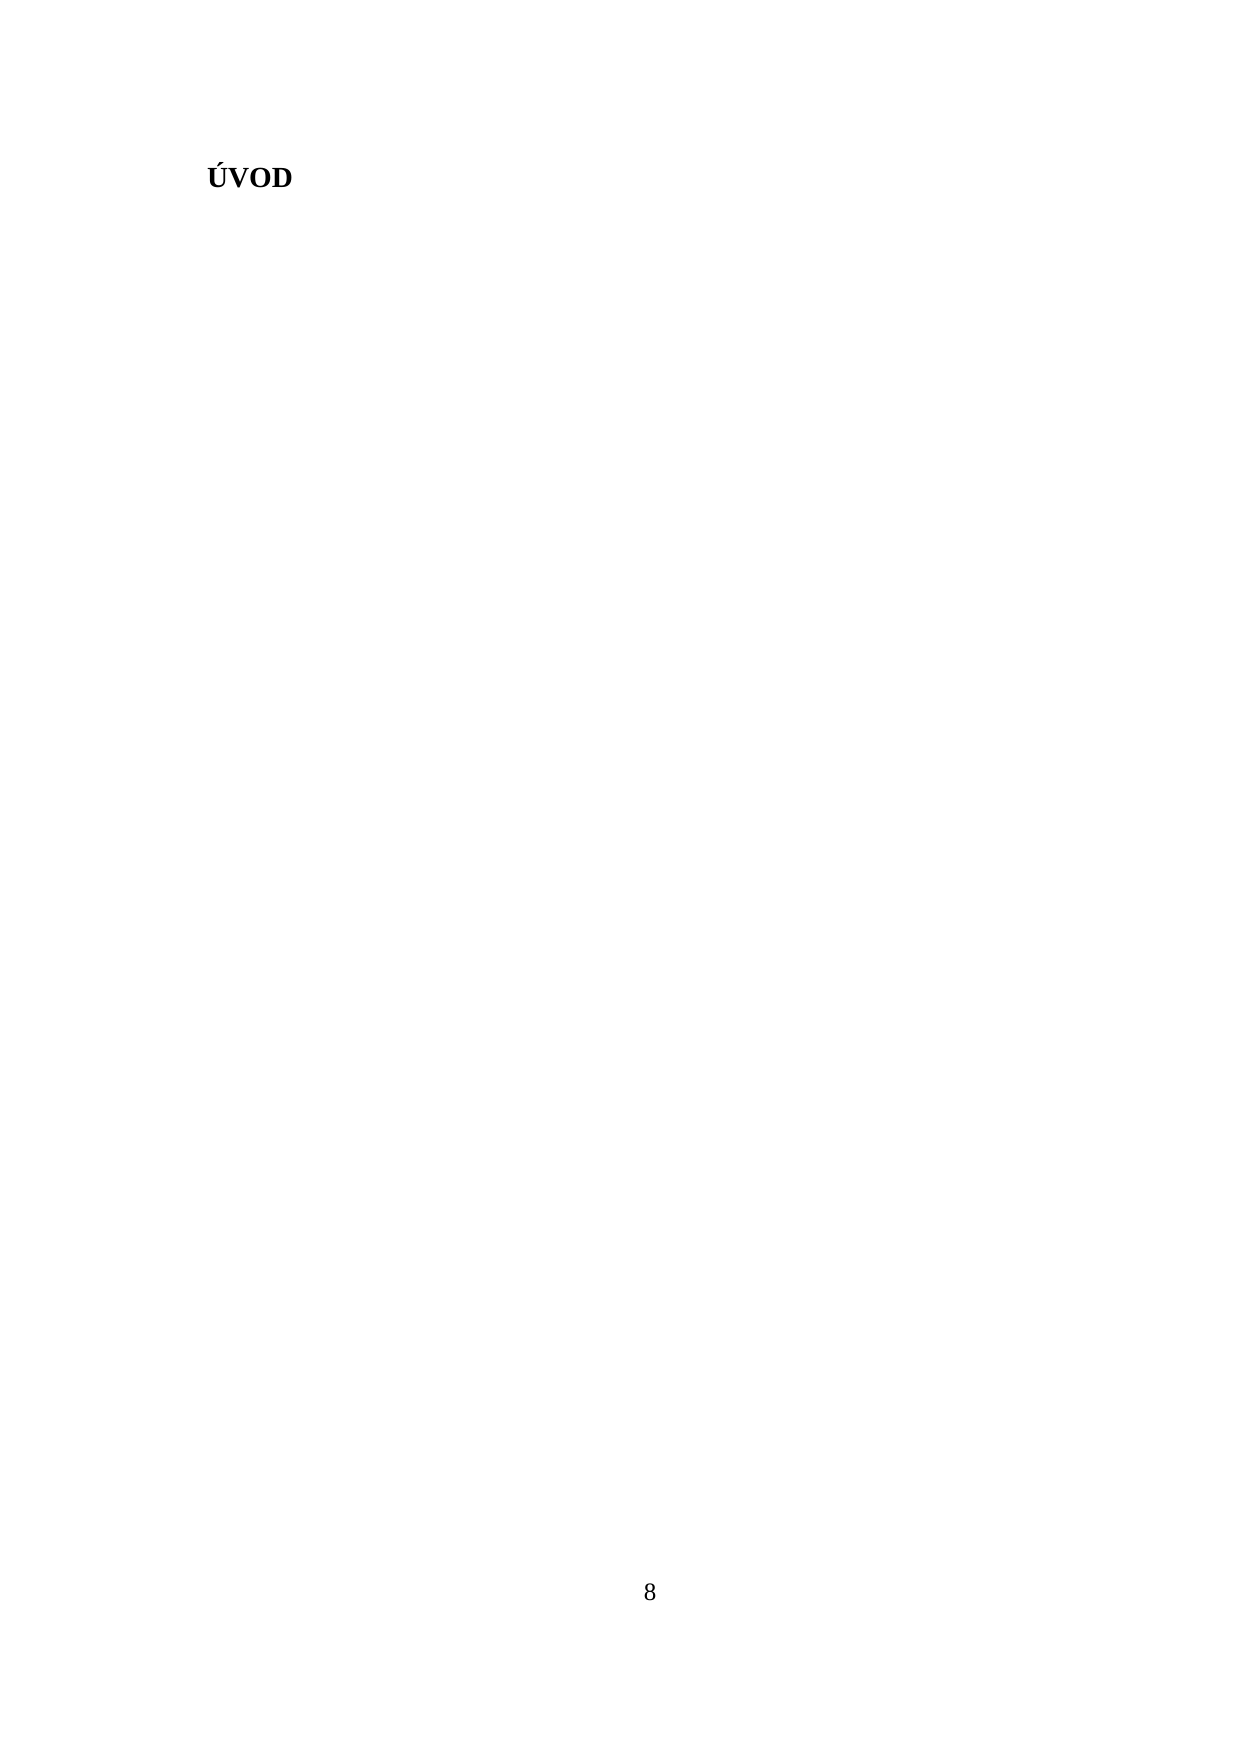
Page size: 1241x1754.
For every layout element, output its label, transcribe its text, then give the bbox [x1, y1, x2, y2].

subtitle ÚVOD [207, 160, 1092, 194]
